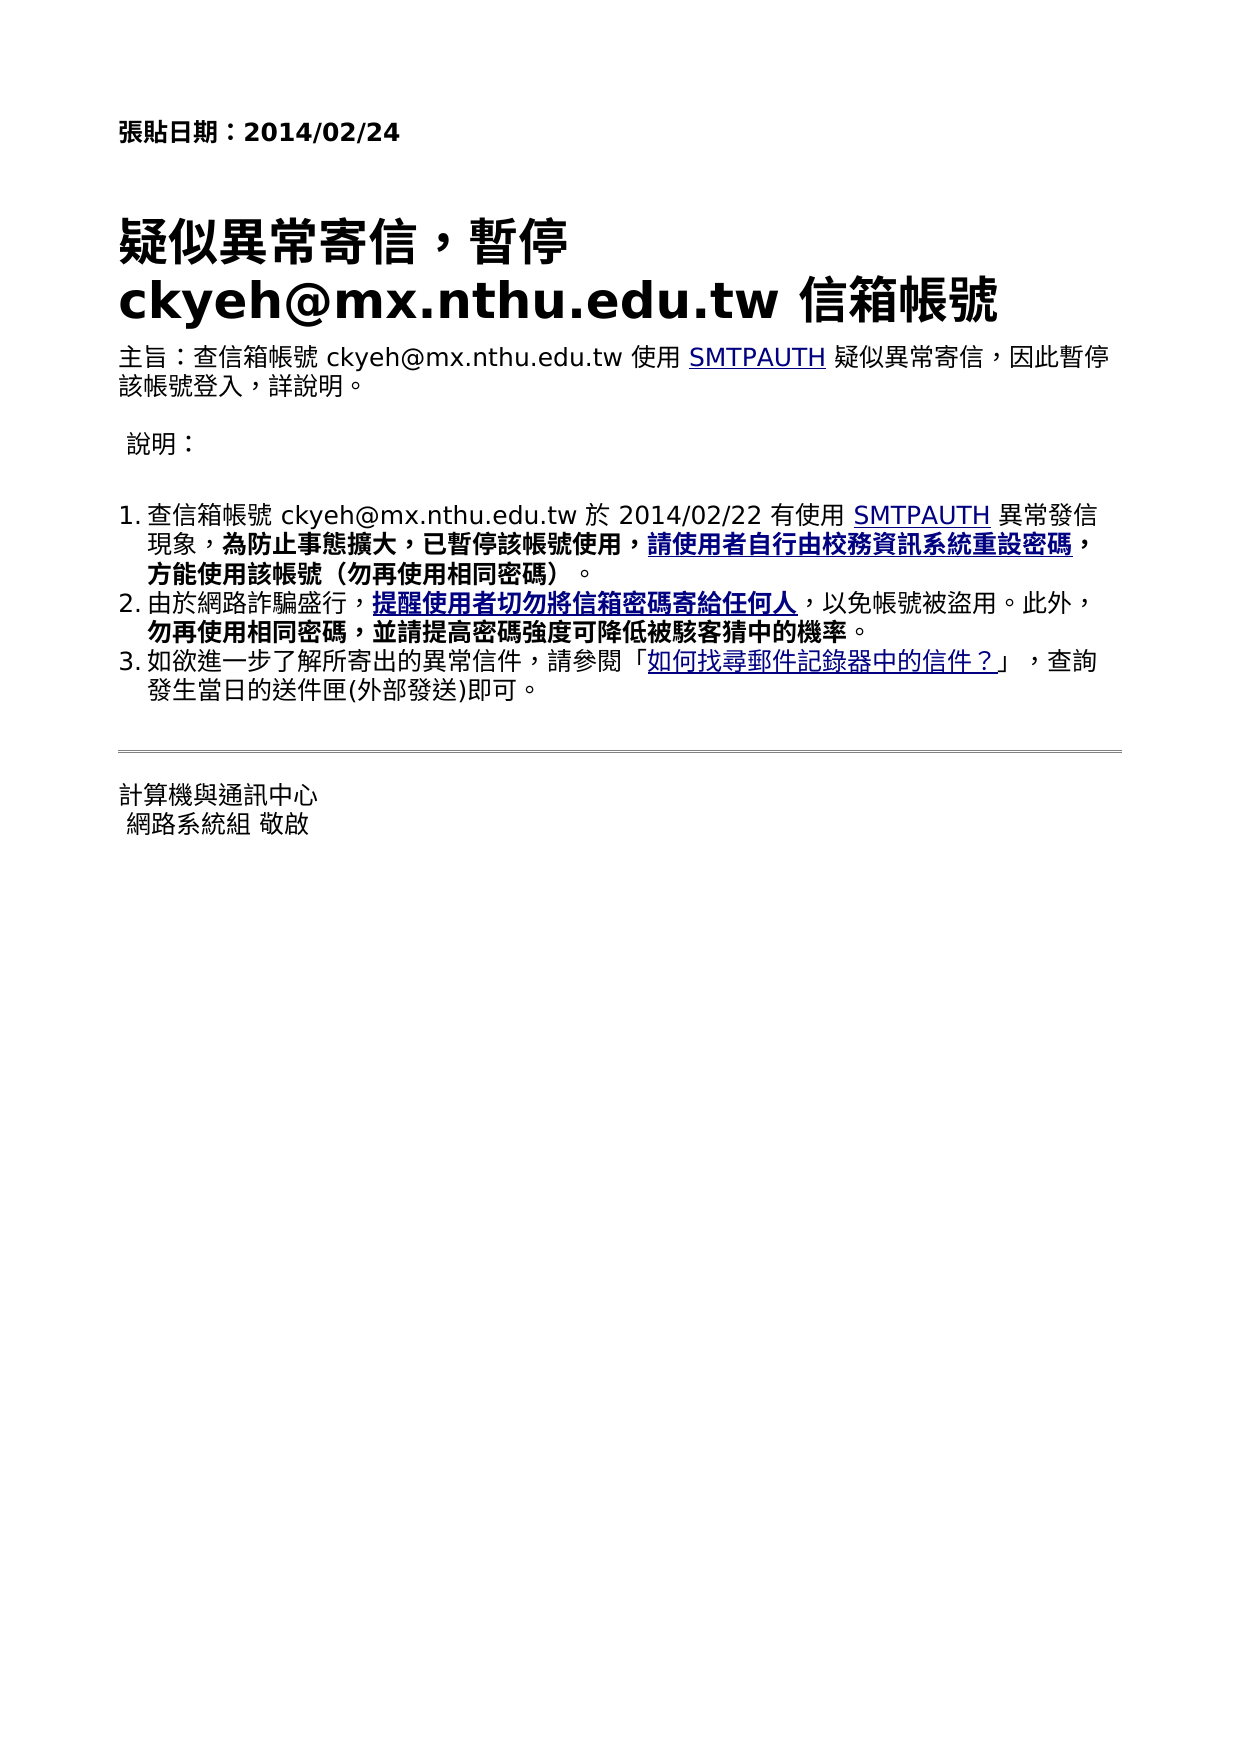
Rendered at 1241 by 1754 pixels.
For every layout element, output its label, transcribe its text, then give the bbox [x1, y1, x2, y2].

text 張貼日期：2014/02/24 [118, 118, 1122, 176]
list 由於網路詐騙盛行，提醒使用者切勿將信箱密碼寄給任何人，以免帳號被盜用。此外，勿再使用相同密碼，並請提高密碼強度可降低被駭客猜中的機率。 [118, 589, 1122, 647]
list 查信箱帳號 ckyeh@mx.nthu.edu.tw 於 2014/02/22 有使用 SMTPAUTH 異常發信現象，為防止事態擴大，已暫停該帳號使用，請使用者自行由校務資訊系統重設密碼，方能使用該帳號（勿再使用相同密碼）。 [118, 502, 1122, 589]
list 如欲進一步了解所寄出的異常信件，請參閱「如何找尋郵件記錄器中的信件？」，查詢發生當日的送件匣(外部發送)即可。 [118, 647, 1122, 706]
text 計算機與通訊中心 網路系統組 敬啟 [118, 782, 1122, 840]
subtitle 疑似異常寄信，暫停 ckyeh@mx.nthu.edu.tw 信箱帳號 [118, 214, 1122, 330]
text 主旨：查信箱帳號 ckyeh@mx.nthu.edu.tw 使用 SMTPAUTH 疑似異常寄信，因此暫停該帳號登入，詳說明。 說明： [118, 343, 1122, 459]
